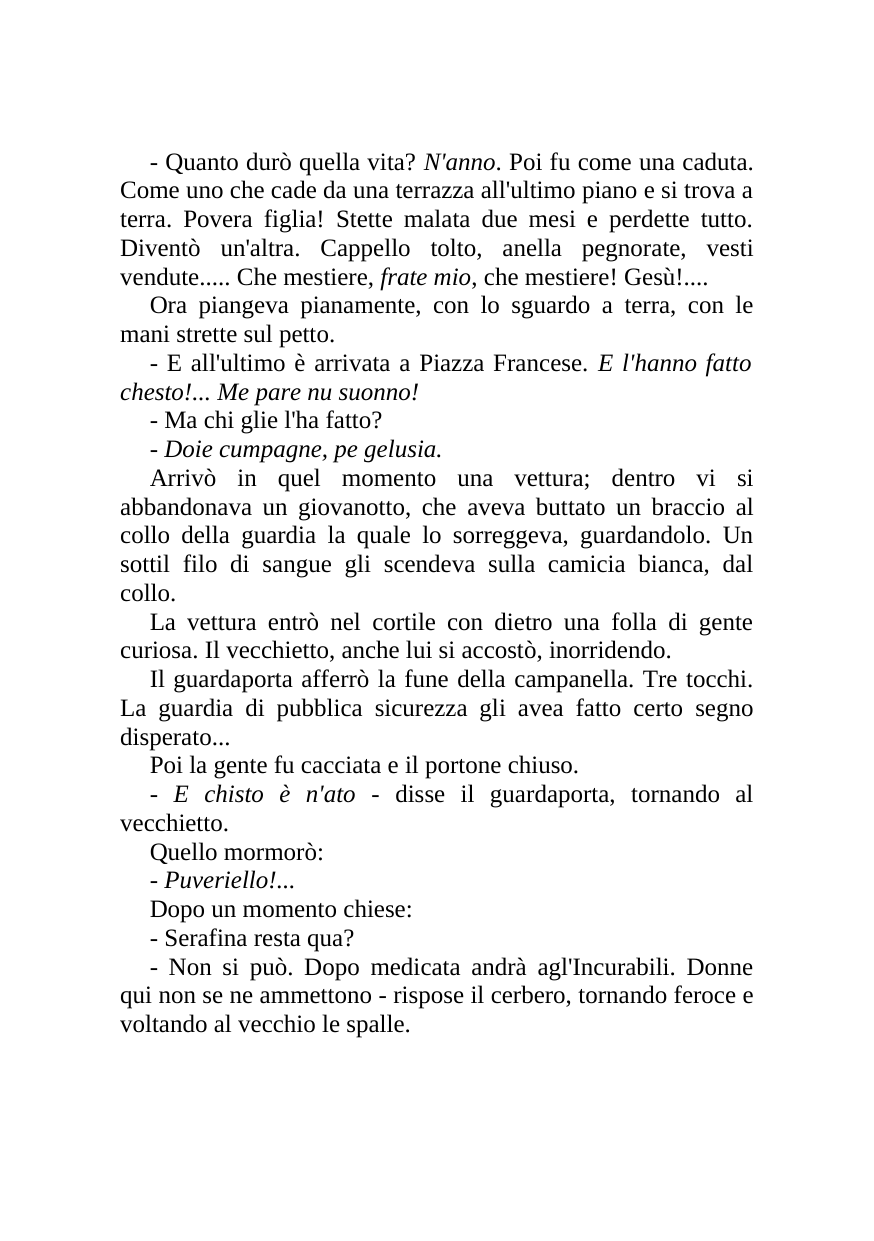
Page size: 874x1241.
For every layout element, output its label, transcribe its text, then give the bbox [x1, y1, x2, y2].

text Poi la gente fu cacciata e il portone chiuso. [120, 751, 754, 779]
text Il guardaporta afferrò la fune della campanella. Tre tocchi. La guardia di pubblica sicurezza gli avea fatto certo segno disperato... [120, 664, 754, 751]
text - Quanto durò quella vita? N'anno. Poi fu come una caduta. Come uno che cade da una terrazza all'ultimo piano e si trova a terra. Povera figlia! Stette malata due mesi e perdette tutto. Diventò un'altra. Cappello tolto, anella pegnorate, vesti vendute..... Che mestiere, frate mio, che mestiere! Gesù!.... [120, 147, 754, 291]
text - Ma chi glie l'ha fatto? [120, 406, 754, 434]
text Ora piangeva pianamente, con lo sguardo a terra, con le mani strette sul petto. [120, 291, 754, 348]
text - Non si può. Dopo medicata andrà agl'Incurabili. Donne qui non se ne ammettono - rispose il cerbero, tornando feroce e voltando al vecchio le spalle. [120, 952, 754, 1038]
text Dopo un momento chiese: [120, 894, 754, 923]
text La vettura entrò nel cortile con dietro una folla di gente curiosa. Il vecchietto, anche lui si accostò, inorridendo. [120, 607, 754, 664]
text - Serafina resta qua? [120, 923, 754, 952]
text - E all'ultimo è arrivata a Piazza Francese. E l'hanno fatto chesto!... Me pare nu suonno! [120, 348, 754, 406]
text Quello mormorò: [120, 837, 754, 866]
text Arrivò in quel momento una vettura; dentro vi si abbandonava un giovanotto, che aveva buttato un braccio al collo della guardia la quale lo sorreggeva, guardandolo. Un sottil filo di sangue gli scendeva sulla camicia bianca, dal collo. [120, 463, 754, 607]
text - Puveriello!... [120, 866, 754, 894]
text - E chisto è n'ato - disse il guardaporta, tornando al vecchietto. [120, 779, 754, 837]
text - Doie cumpagne, pe gelusia. [120, 434, 754, 463]
